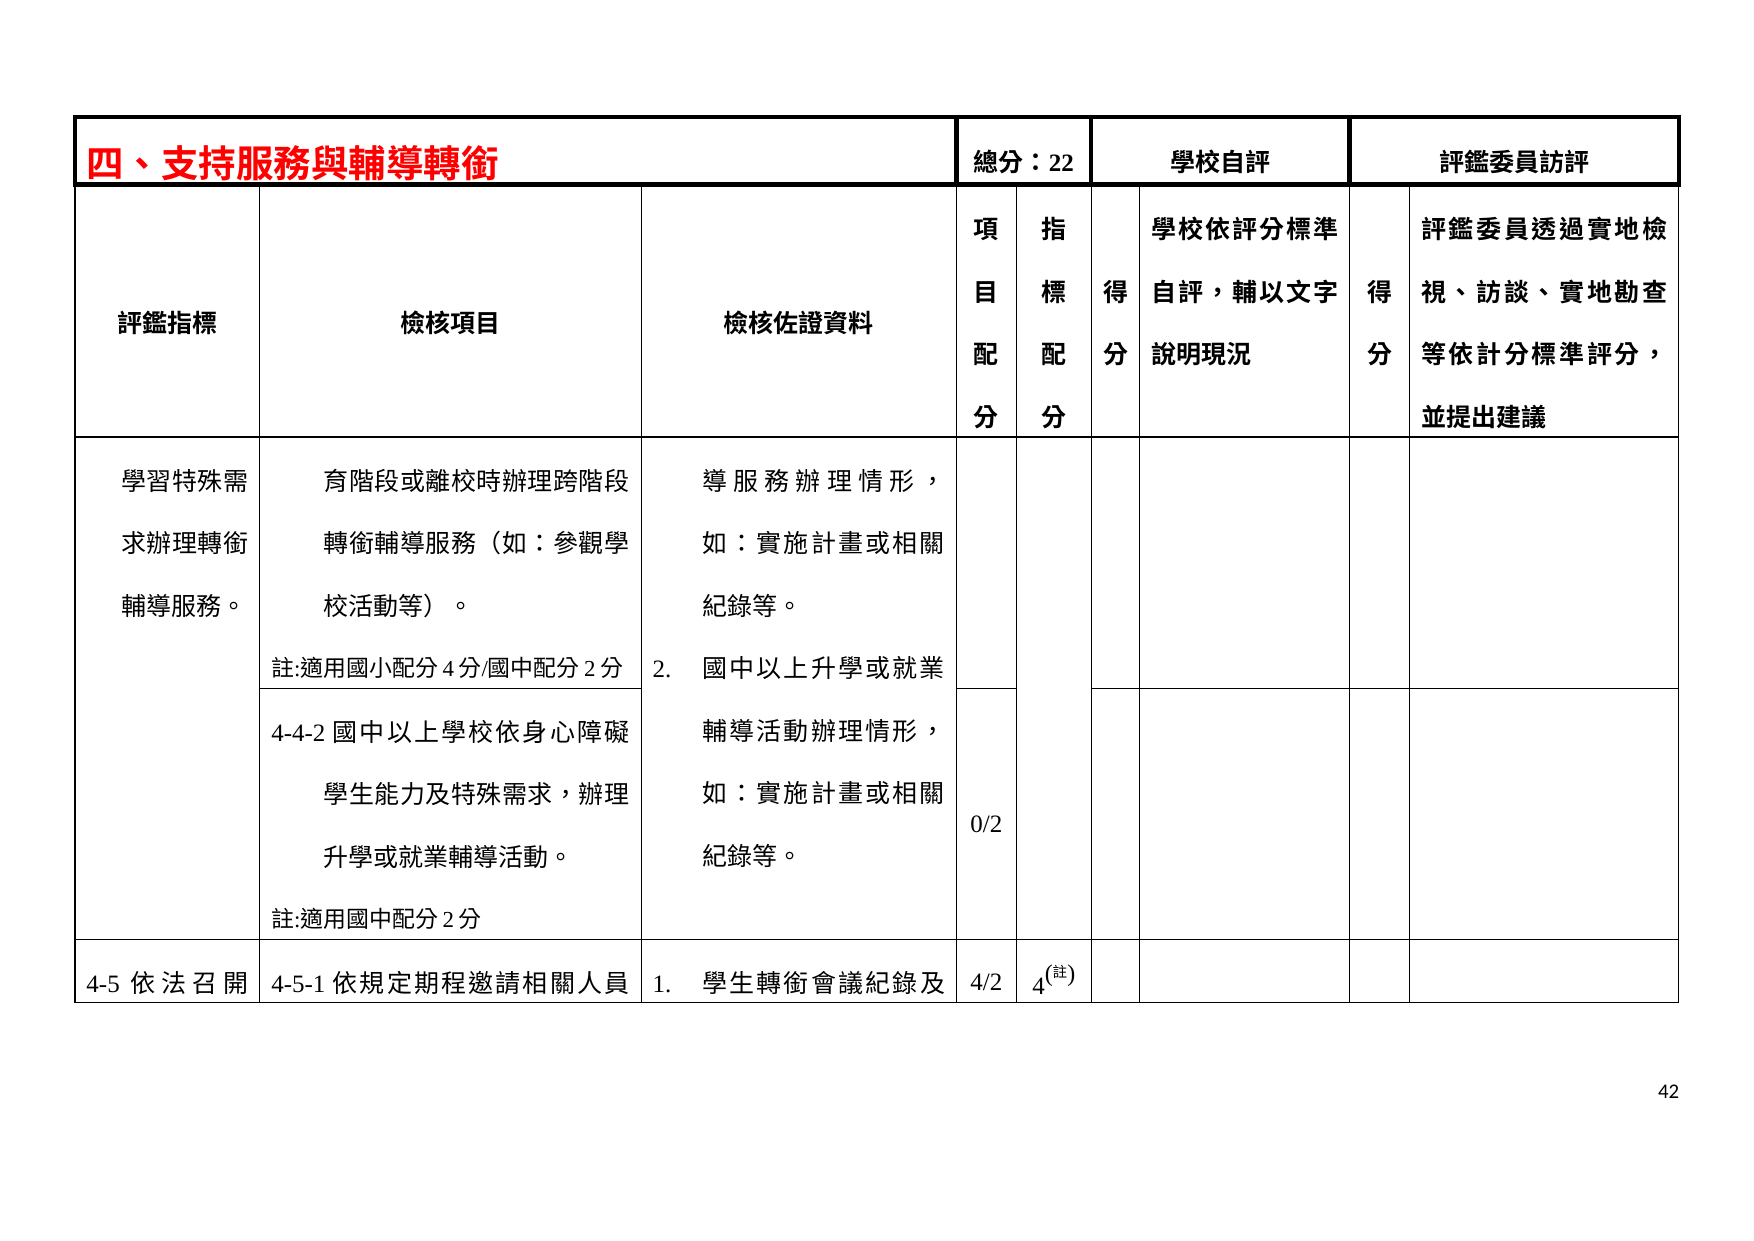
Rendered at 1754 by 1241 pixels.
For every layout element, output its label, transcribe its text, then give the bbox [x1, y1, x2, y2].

table_cell [1410, 438, 1678, 687]
table_header 四、支持服務與輔導轉銜 [77, 119, 954, 182]
table_cell [1410, 689, 1678, 938]
table_cell [1017, 438, 1091, 938]
table_cell 4(註) [1017, 940, 1091, 1002]
table_cell 得分 [1350, 187, 1409, 436]
table_cell 4/2 [957, 940, 1016, 1002]
table_cell [1140, 438, 1349, 687]
table_cell 評鑑指標 [76, 187, 259, 436]
table_cell 4-5依法召開 [76, 940, 259, 1002]
table_cell [1140, 940, 1349, 1002]
table_cell 育階段或離校時辦理跨階段轉銜輔導服務（如：參觀學校活動等）。 註:適用國小配分4分/國中配分2分 [260, 438, 641, 687]
table_cell [1350, 940, 1409, 1002]
table_cell 4-4-2國中以上學校依身心障礙學生能力及特殊需求，辦理升學或就業輔導活動。 註:適用國中配分2分 [260, 689, 641, 938]
table_cell [1410, 940, 1678, 1002]
table_cell 檢核項目 [260, 187, 641, 436]
table_cell [1350, 438, 1409, 687]
table_cell 4-5-1依規定期程邀請相關人員 [260, 940, 641, 1002]
table_cell [1140, 689, 1349, 938]
table_header 學校自評 [1093, 119, 1347, 182]
table_header 評鑑委員訪評 [1352, 119, 1677, 182]
table_cell [1350, 689, 1409, 938]
table_cell 0/2 [957, 689, 1016, 938]
table_cell 學習特殊需求辦理轉銜輔導服務。 [76, 438, 259, 938]
table_cell 指 標 配 分 [1017, 187, 1091, 436]
table_cell 評鑑委員透過實地檢視、訪談、實地勘查等依計分標準評分，並提出建議 [1410, 187, 1678, 436]
table_cell [1092, 438, 1139, 687]
table_cell 檢核佐證資料 [642, 187, 956, 436]
table_cell 項目配分 [957, 187, 1016, 436]
table_cell 跨階段或離校轉銜輔導服務辦理情形，如：實施計畫或相關紀錄等。 國中以上升學或就業輔導活動辦理情形，如：實施計畫或相關紀錄等。 [642, 438, 956, 938]
table_cell 學校依評分標準自評，輔以文字說明現況 [1140, 187, 1349, 436]
table_cell [1092, 940, 1139, 1002]
table_cell 得分 [1092, 187, 1139, 436]
table_cell [1092, 689, 1139, 938]
table_cell 學生轉銜會議紀錄及追蹤輔導紀錄、通報網轉銜/接收時間紀錄。 國小畢業、國中及高中學生畢離校後，六個月的追蹤輔導紀錄。 [642, 940, 956, 1002]
table_header 總分：22 [959, 119, 1089, 182]
table_cell [957, 438, 1016, 687]
